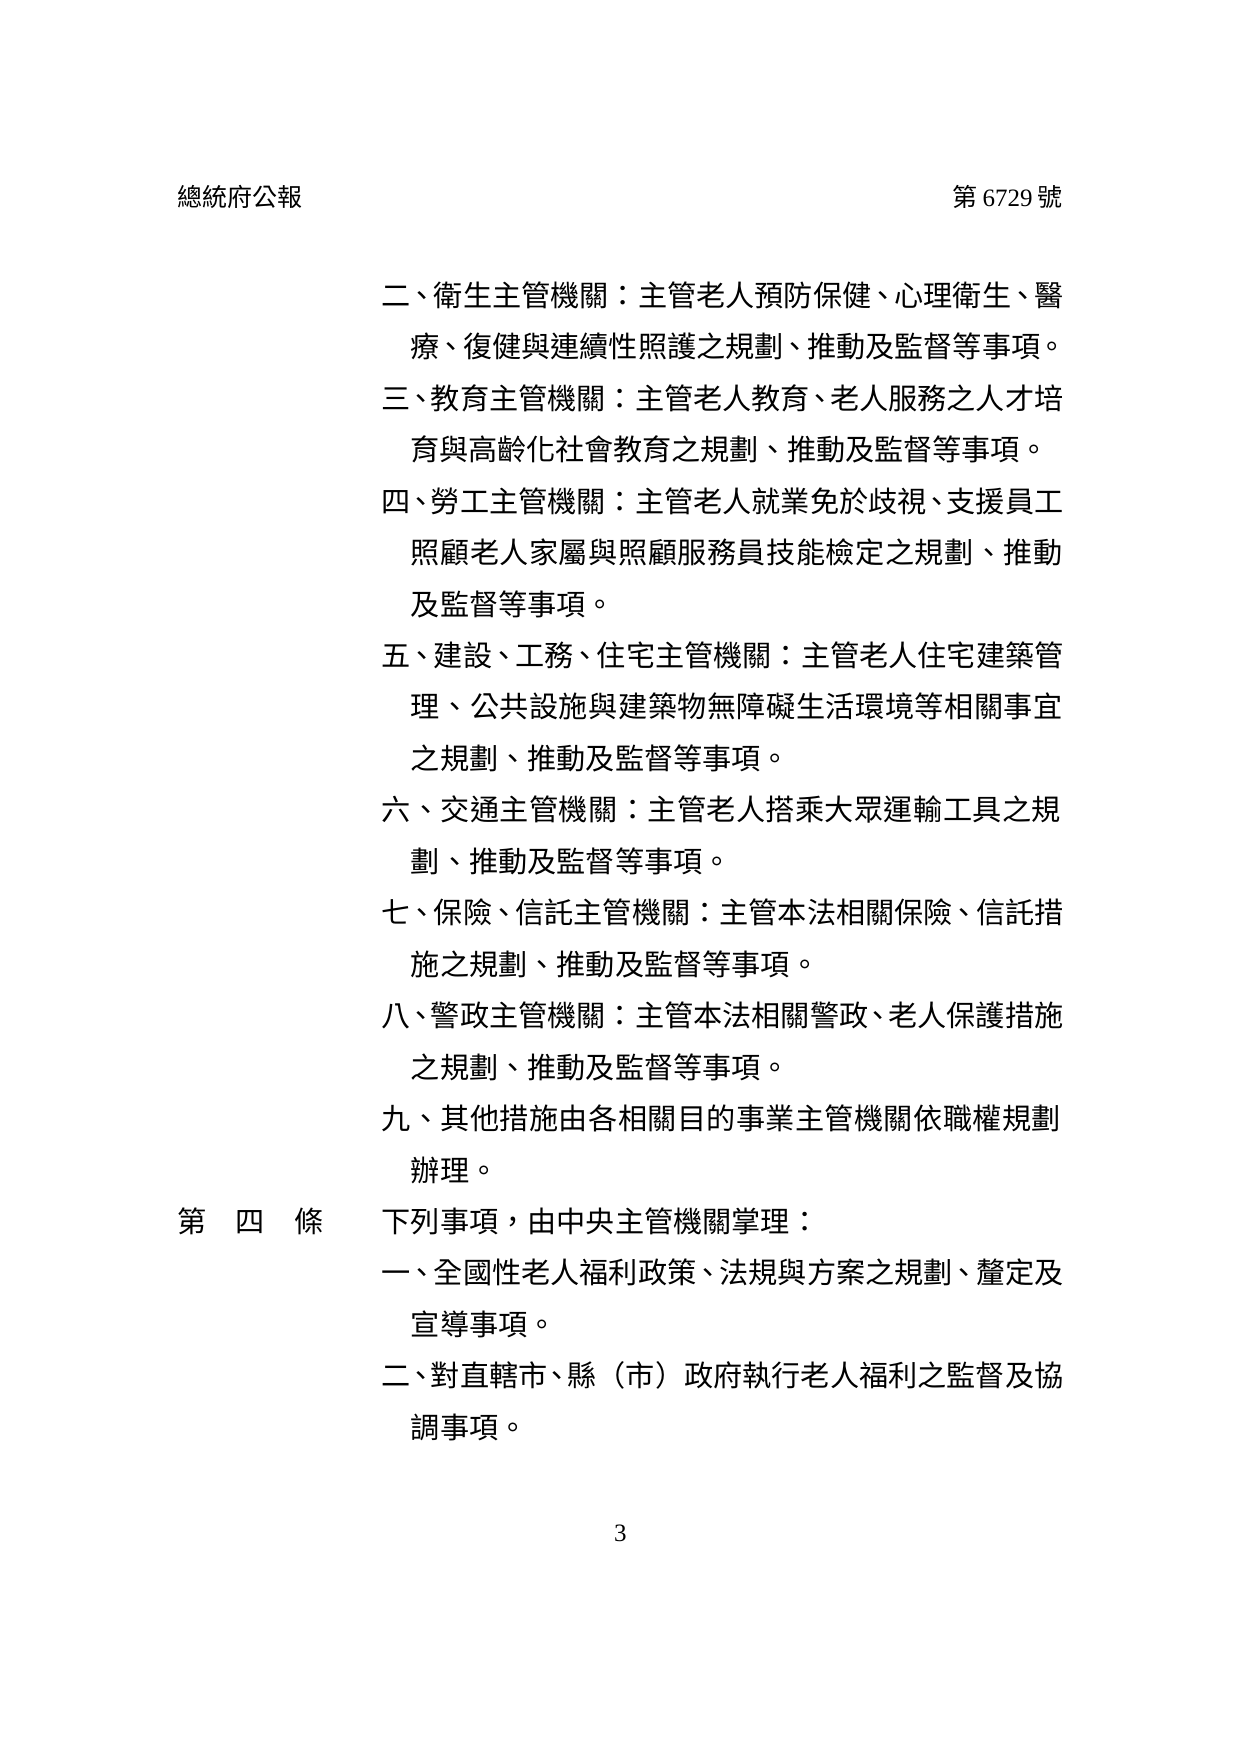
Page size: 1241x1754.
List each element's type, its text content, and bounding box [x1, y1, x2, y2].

text 九、其他措施由各相關目的事業主管機關依職權規劃辦理。 [381, 1088, 1063, 1191]
text 四、勞工主管機關：主管老人就業免於歧視、支援員工照顧老人家屬與照顧服務員技能檢定之規劃、推動及監督等事項。 [381, 471, 1063, 625]
text 七、保險、信託主管機關：主管本法相關保險、信託措施之規劃、推動及監督等事項。 [381, 882, 1063, 985]
text 五、建設、工務、住宅主管機關：主管老人住宅建築管理、公共設施與建築物無障礙生活環境等相關事宜之規劃、推動及監督等事項。 [381, 625, 1063, 779]
text 第 四 條 下列事項，由中央主管機關掌理： [177, 1191, 1063, 1243]
text 六、交通主管機關：主管老人搭乘大眾運輸工具之規劃、推動及監督等事項。 [381, 779, 1063, 882]
text 二、對直轄市、縣（市）政府執行老人福利之監督及協調事項。 [381, 1346, 1063, 1448]
text 二、衛生主管機關：主管老人預防保健、心理衛生、醫療、復健與連續性照護之規劃、推動及監督等事項。 [381, 266, 1063, 368]
text 一、全國性老人福利政策、法規與方案之規劃、釐定及宣導事項。 [381, 1243, 1063, 1346]
text 八、警政主管機關：主管本法相關警政、老人保護措施之規劃、推動及監督等事項。 [381, 985, 1063, 1088]
text 三、教育主管機關：主管老人教育、老人服務之人才培育與高齡化社會教育之規劃、推動及監督等事項。 [381, 368, 1063, 471]
